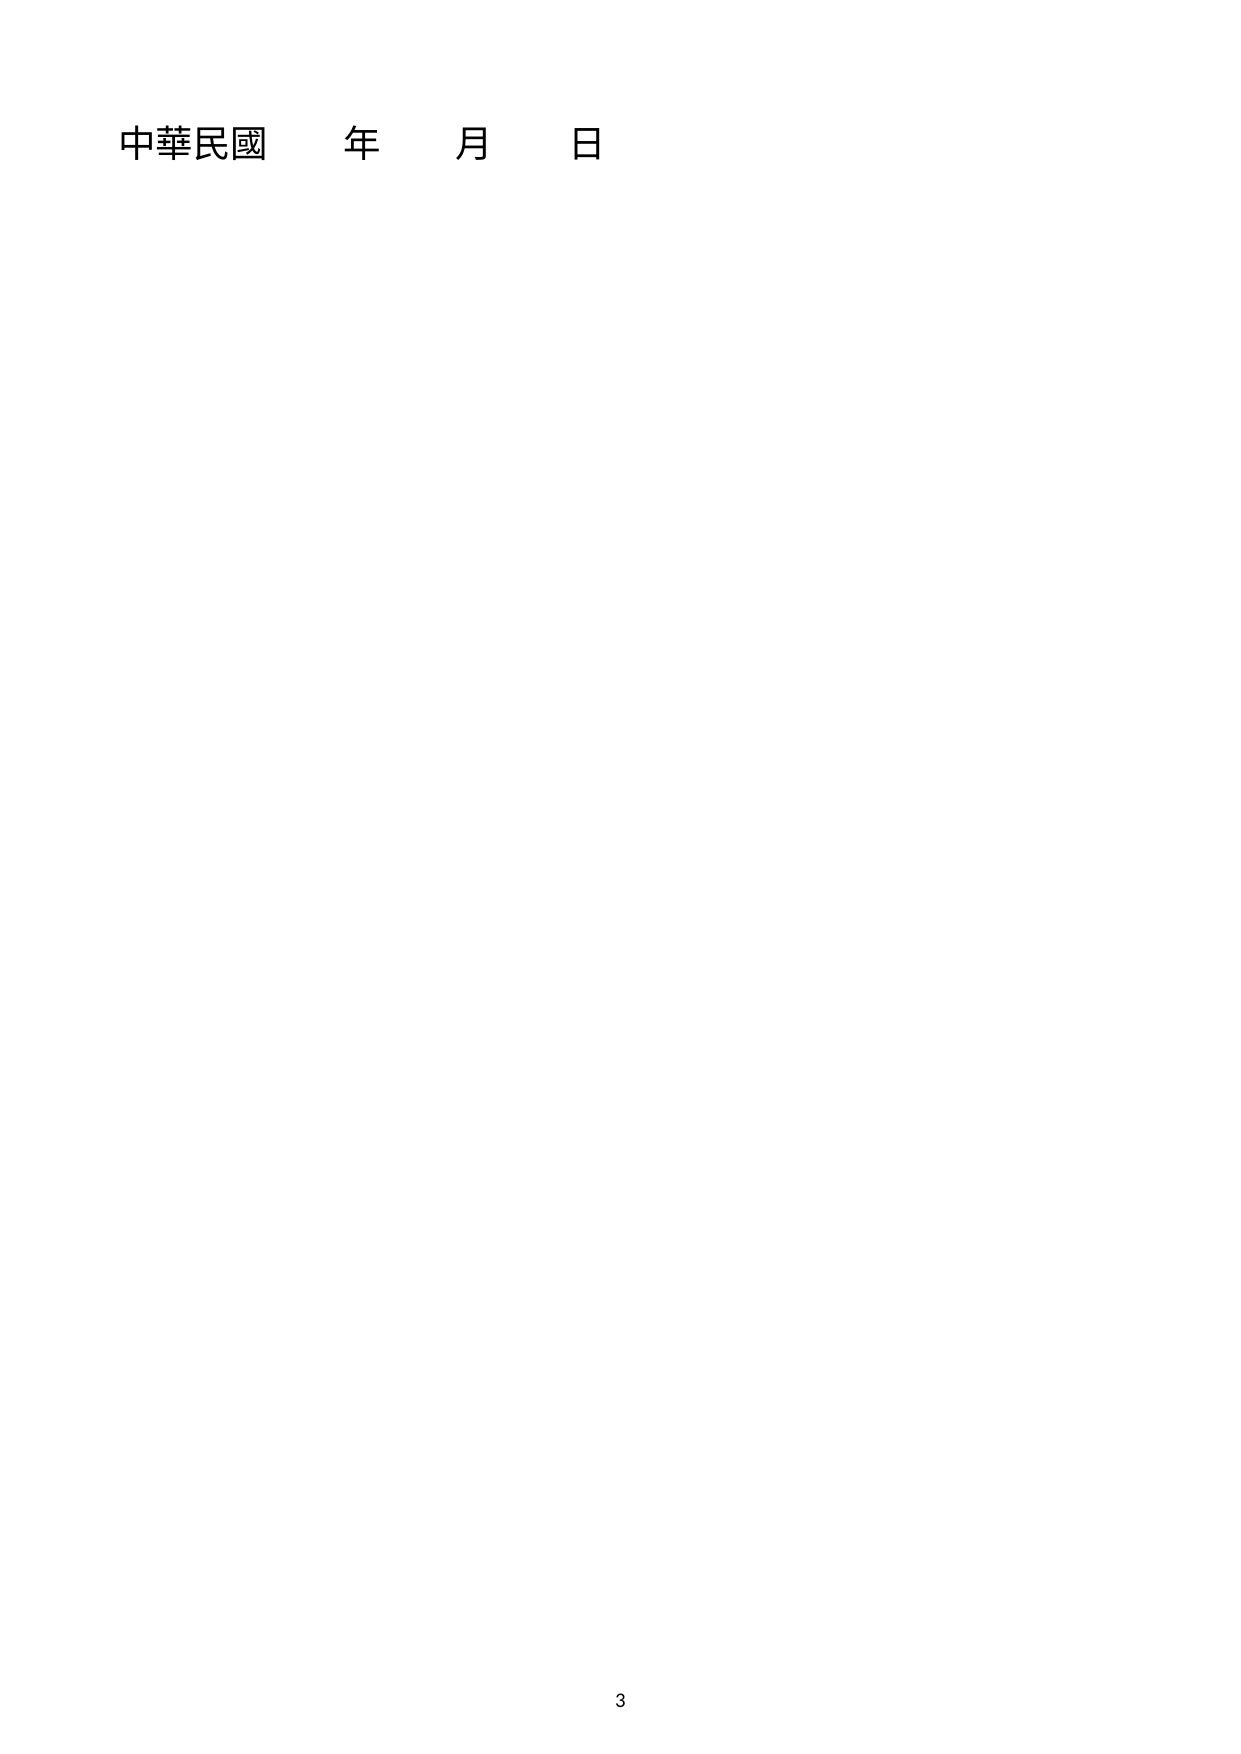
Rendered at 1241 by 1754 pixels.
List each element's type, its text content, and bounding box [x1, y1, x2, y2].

text 中華民國 年 月 日 [118, 100, 1122, 162]
